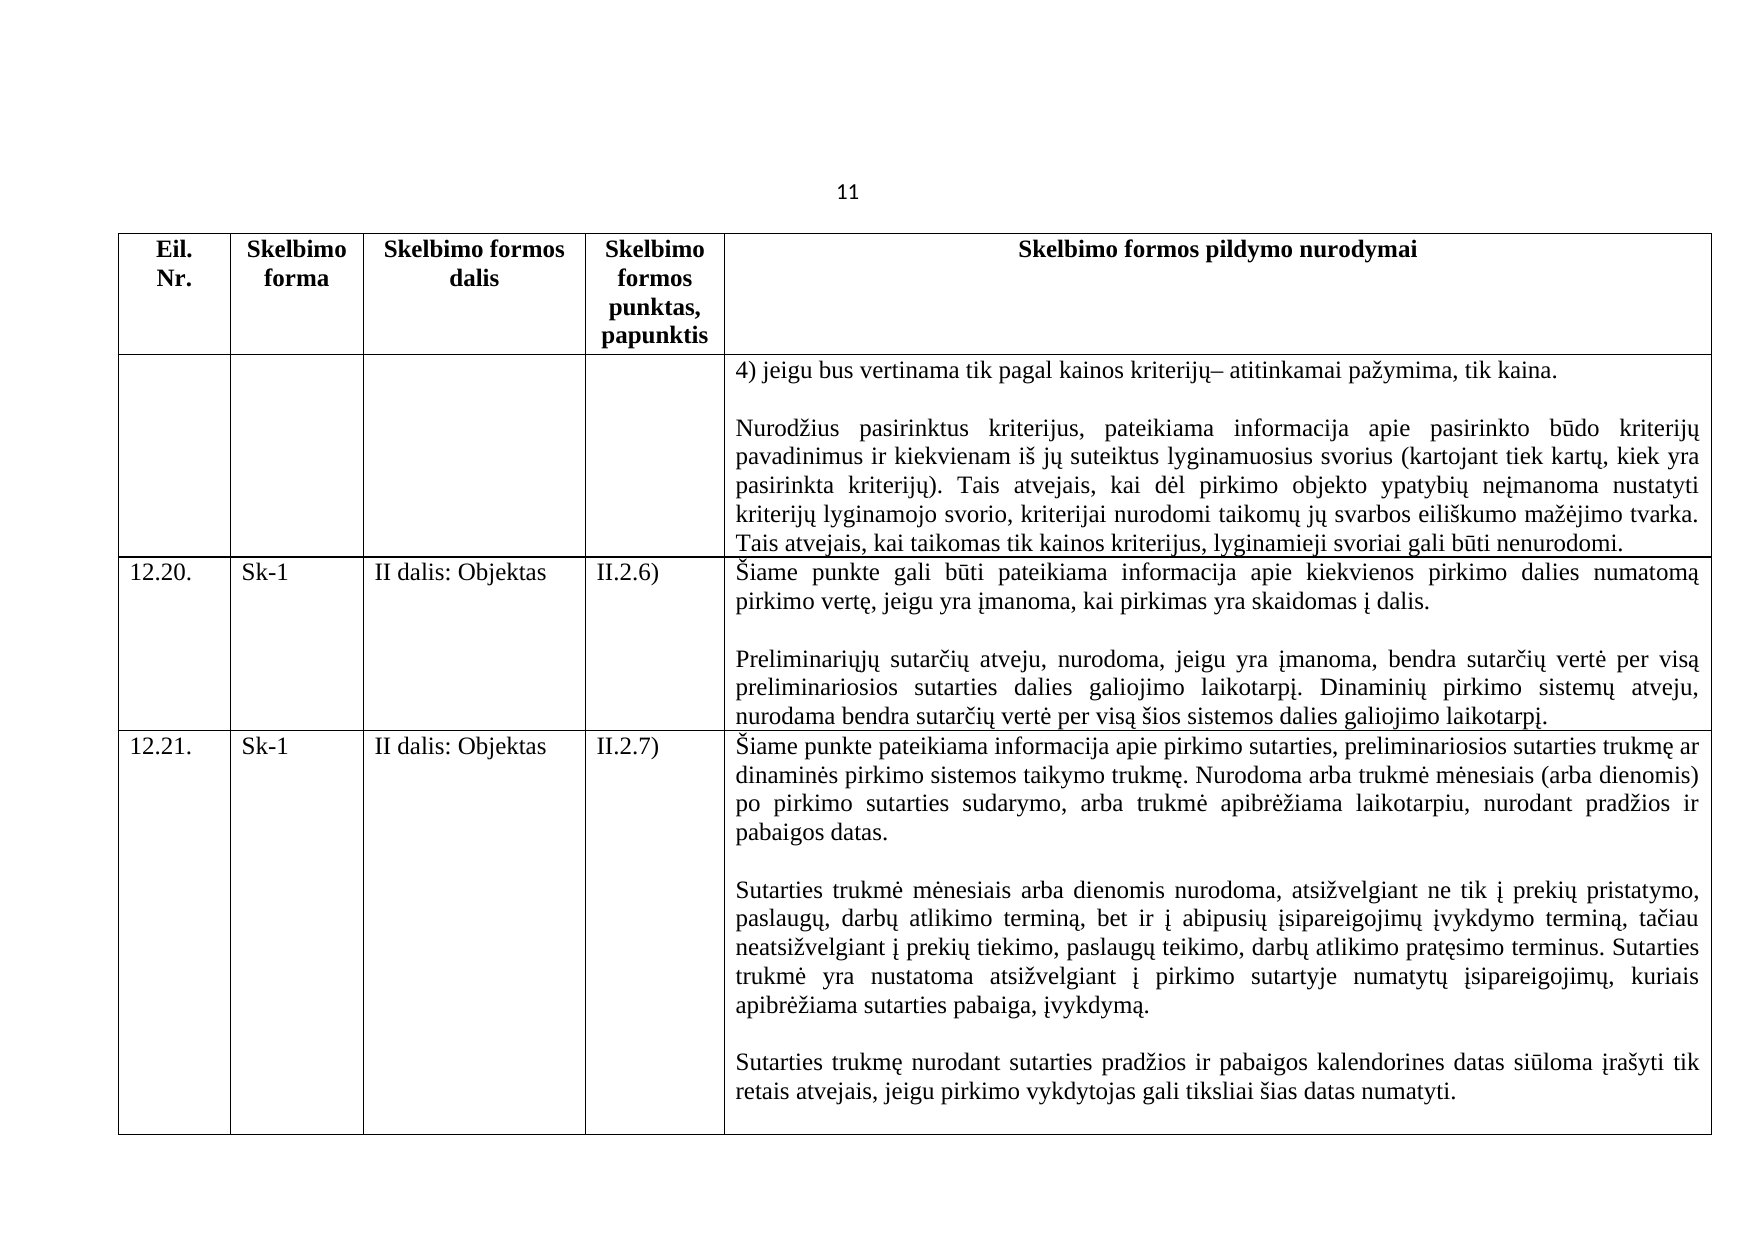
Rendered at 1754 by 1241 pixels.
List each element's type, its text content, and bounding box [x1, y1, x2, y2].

table_cell [119, 355, 230, 556]
table_cell 12.20. [119, 558, 230, 730]
table_cell [364, 355, 585, 556]
table_header Eil. Nr. [119, 234, 230, 354]
table_cell [231, 355, 363, 556]
table_header Skelbimo formos pildymo nurodymai [725, 234, 1711, 354]
table_cell II.2.7) [586, 731, 724, 1133]
table_cell II dalis: Objektas [364, 731, 585, 1133]
table_cell Šiame punkte gali būti pateikiama informacija apie kiekvienos pirkimo dalies numatomą pirkimo vertę, jeigu yra įmanoma, kai pirkimas yra skaidomas į dalis. Preliminariųjų sutarčių atveju, nurodoma, jeigu yra įmanoma, bendra sutarčių vertė per visą preliminariosios sutarties dalies galiojimo laikotarpį. Dinaminių pirkimo sistemų atveju, nurodama bendra sutarčių vertė per visą šios sistemos dalies galiojimo laikotarpį. [725, 558, 1711, 730]
table_cell [586, 355, 724, 556]
table_cell Sk-1 [231, 558, 363, 730]
table_cell II dalis: Objektas [364, 558, 585, 730]
table_cell 4) jeigu bus vertinama tik pagal kainos kriterijų– atitinkamai pažymima, tik kaina. Nurodžius pasirinktus kriterijus, pateikiama informacija apie pasirinkto būdo kriterijų pavadinimus ir kiekvienam iš jų suteiktus lyginamuosius svorius (kartojant tiek kartų, kiek yra pasirinkta kriterijų). Tais atvejais, kai dėl pirkimo objekto ypatybių neįmanoma nustatyti kriterijų lyginamojo svorio, kriterijai nurodomi taikomų jų svarbos eiliškumo mažėjimo tvarka. Tais atvejais, kai taikomas tik kainos kriterijus, lyginamieji svoriai gali būti nenurodomi. [725, 355, 1711, 556]
table_header Skelbimo forma [231, 234, 363, 354]
table_cell 12.21. [119, 731, 230, 1133]
table_header Skelbimo formos dalis [364, 234, 585, 354]
table_cell II.2.6) [586, 558, 724, 730]
table_cell Šiame punkte pateikiama informacija apie pirkimo sutarties, preliminariosios sutarties trukmę ar dinaminės pirkimo sistemos taikymo trukmę. Nurodoma arba trukmė mėnesiais (arba dienomis) po pirkimo sutarties sudarymo, arba trukmė apibrėžiama laikotarpiu, nurodant pradžios ir pabaigos datas. Sutarties trukmė mėnesiais arba dienomis nurodoma, atsižvelgiant ne tik į prekių pristatymo, paslaugų, darbų atlikimo terminą, bet ir į abipusių įsipareigojimų įvykdymo terminą, tačiau neatsižvelgiant į prekių tiekimo, paslaugų teikimo, darbų atlikimo pratęsimo terminus. Sutarties trukmė yra nustatoma atsižvelgiant į pirkimo sutartyje numatytų įsipareigojimų, kuriais apibrėžiama sutarties pabaiga, įvykdymą. Sutarties trukmę nurodant sutarties pradžios ir pabaigos kalendorines datas siūloma įrašyti tik retais atvejais, jeigu pirkimo vykdytojas gali tiksliai šias datas numatyti. [725, 731, 1711, 1133]
table_header Skelbimo formos punktas, papunktis [586, 234, 724, 354]
table_cell Sk-1 [231, 731, 363, 1133]
